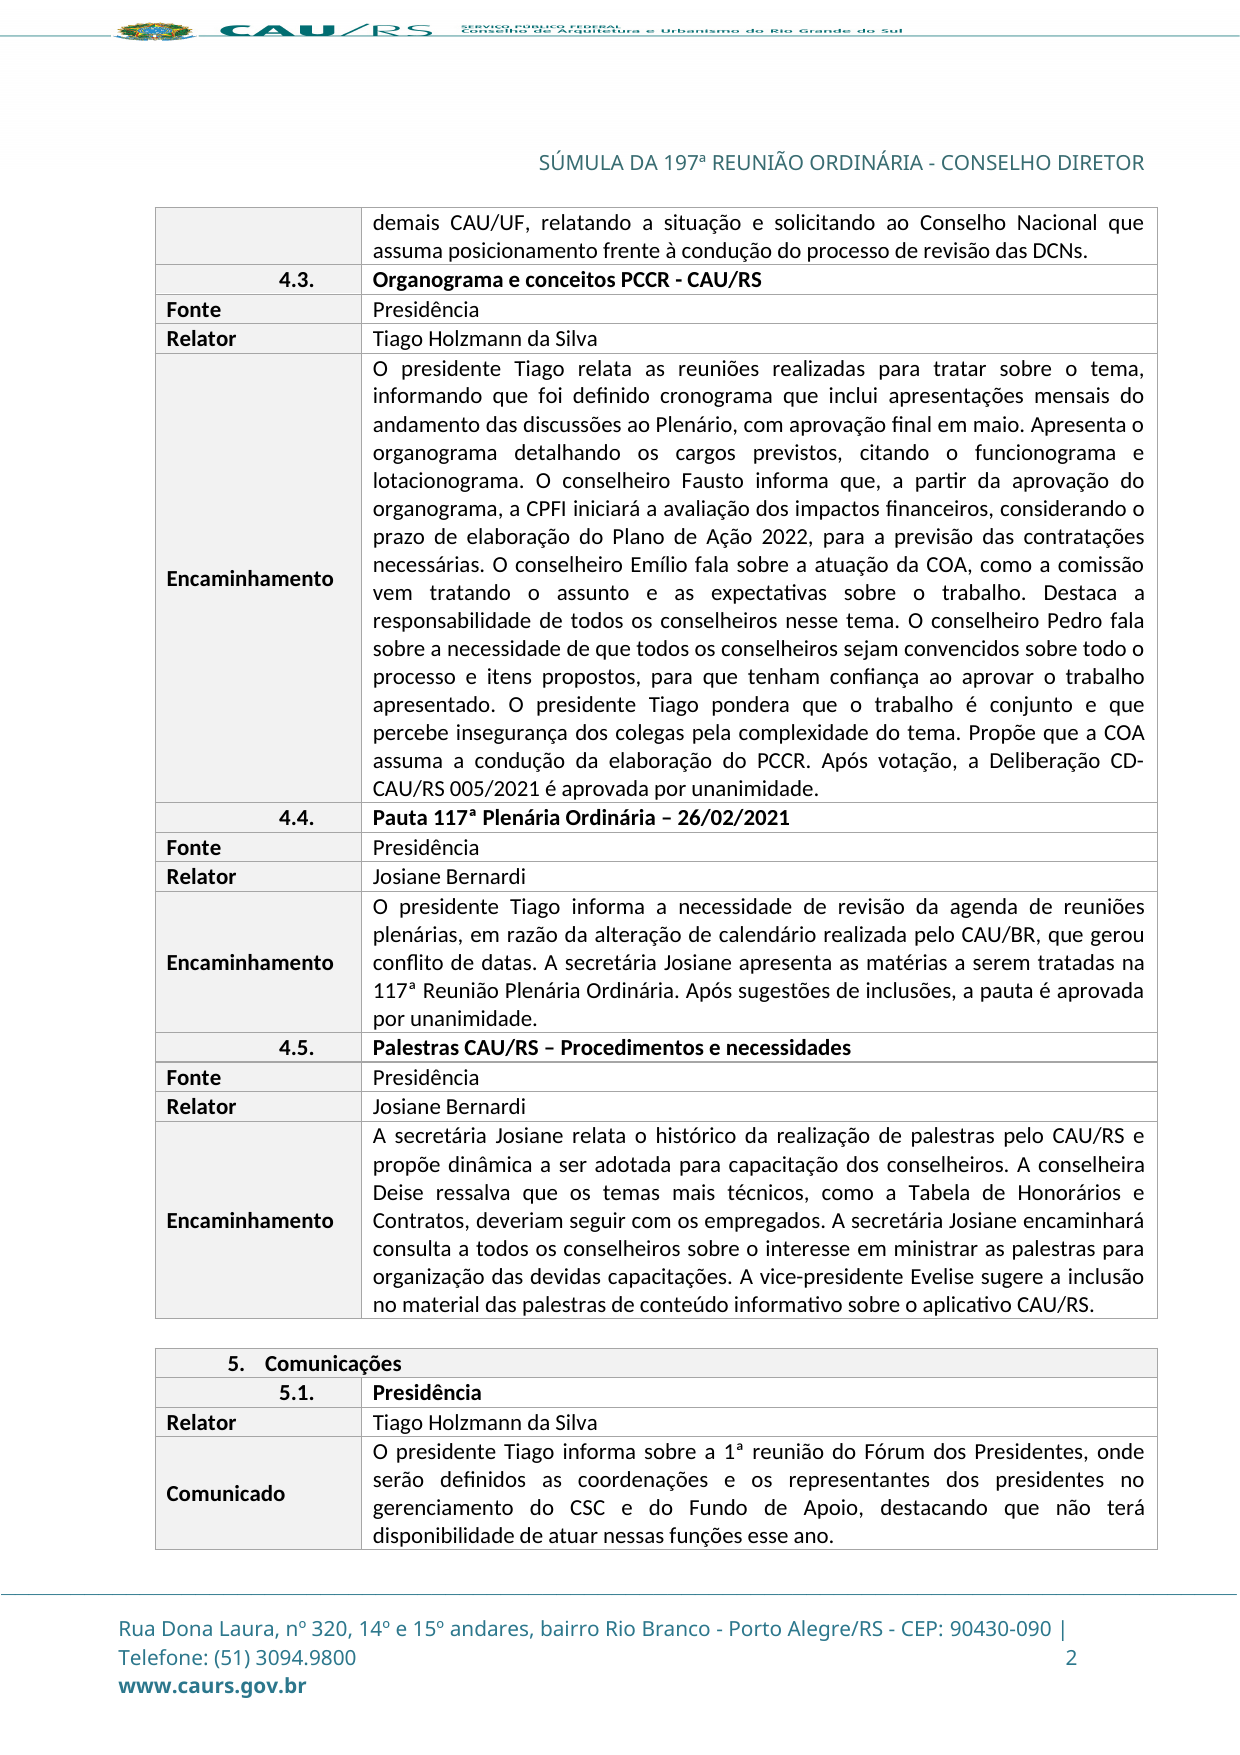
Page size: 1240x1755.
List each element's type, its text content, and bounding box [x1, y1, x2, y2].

table_cell Palestras CAU/RS – Procedimentos e necessidades [362, 1033, 1157, 1061]
table_cell Fonte [156, 833, 361, 861]
table_cell Josiane Bernardi [362, 1092, 1157, 1121]
table_cell A secretária Josiane relata o histórico da realização de palestras pelo CAU/RS e propõe dinâmica a ser adotada para capacitação dos conselheiros. A conselheira Deise ressalva que os temas mais técnicos, como a Tabela de Honorários e Contratos, deveriam seguir com os empregados. A secretária Josiane encaminhará consulta a todos os conselheiros sobre o interesse em ministrar as palestras para organização das devidas capacitações. A vice-presidente Evelise sugere a inclusão no material das palestras de conteúdo informativo sobre o aplicativo CAU/RS. [362, 1122, 1157, 1318]
table_cell demais CAU/UF, relatando a situação e solicitando ao Conselho Nacional que assuma posicionamento frente à condução do processo de revisão das DCNs. [362, 208, 1157, 264]
table_cell Pauta 117ª Plenária Ordinária – 26/02/2021 [362, 803, 1157, 832]
table_cell Comunicado [156, 1437, 361, 1549]
table_cell [156, 1033, 361, 1061]
table_cell Tiago Holzmann da Silva [362, 324, 1157, 353]
table_cell [156, 803, 361, 832]
table_cell [361, 1319, 1157, 1347]
table_cell [156, 265, 361, 293]
table_cell Relator [156, 324, 361, 353]
table_cell [156, 208, 361, 264]
table_cell Encaminhamento [156, 354, 361, 802]
table_cell O presidente Tiago informa sobre a 1ª reunião do Fórum dos Presidentes, onde serão definidos as coordenações e os representantes dos presidentes no gerenciamento do CSC e do Fundo de Apoio, destacando que não terá disponibilidade de atuar nessas funções esse ano. [362, 1437, 1157, 1549]
table_cell O presidente Tiago relata as reuniões realizadas para tratar sobre o tema, informando que foi definido cronograma que inclui apresentações mensais do andamento das discussões ao Plenário, com aprovação final em maio. Apresenta o organograma detalhando os cargos previstos, citando o funcionograma e lotacionograma. O conselheiro Fausto informa que, a partir da aprovação do organograma, a CPFI iniciará a avaliação dos impactos financeiros, considerando o prazo de elaboração do Plano de Ação 2022, para a previsão das contratações necessárias. O conselheiro Emílio fala sobre a atuação da COA, como a comissão vem tratando o assunto e as expectativas sobre o trabalho. Destaca a responsabilidade de todos os conselheiros nesse tema. O conselheiro Pedro fala sobre a necessidade de que todos os conselheiros sejam convencidos sobre todo o processo e itens propostos, para que tenham confiança ao aprovar o trabalho apresentado. O presidente Tiago pondera que o trabalho é conjunto e que percebe insegurança dos colegas pela complexidade do tema. Propõe que a COA assuma a condução da elaboração do PCCR. Após votação, a Deliberação CD-CAU/RS 005/2021 é aprovada por unanimidade. [362, 354, 1157, 802]
table_cell Relator [156, 1092, 361, 1121]
table_cell Relator [156, 862, 361, 891]
table_cell Relator [156, 1408, 361, 1436]
table_cell [155, 1319, 361, 1347]
table_cell Presidência [362, 1063, 1157, 1091]
table_cell Fonte [156, 295, 361, 323]
table_cell Comunicações [156, 1349, 1157, 1377]
table_cell Encaminhamento [156, 892, 361, 1032]
table_cell Fonte [156, 1063, 361, 1091]
table_cell Organograma e conceitos PCCR - CAU/RS [362, 265, 1157, 293]
table_cell Presidência [362, 833, 1157, 861]
table_cell Tiago Holzmann da Silva [362, 1408, 1157, 1436]
table_cell O presidente Tiago informa a necessidade de revisão da agenda de reuniões plenárias, em razão da alteração de calendário realizada pelo CAU/BR, que gerou conflito de datas. A secretária Josiane apresenta as matérias a serem tratadas na 117ª Reunião Plenária Ordinária. Após sugestões de inclusões, a pauta é aprovada por unanimidade. [362, 892, 1157, 1032]
table_cell Presidência [362, 1378, 1157, 1407]
table_cell Encaminhamento [156, 1122, 361, 1318]
table_cell Presidência [362, 295, 1157, 323]
table_cell [156, 1378, 361, 1407]
table_cell Josiane Bernardi [362, 862, 1157, 891]
